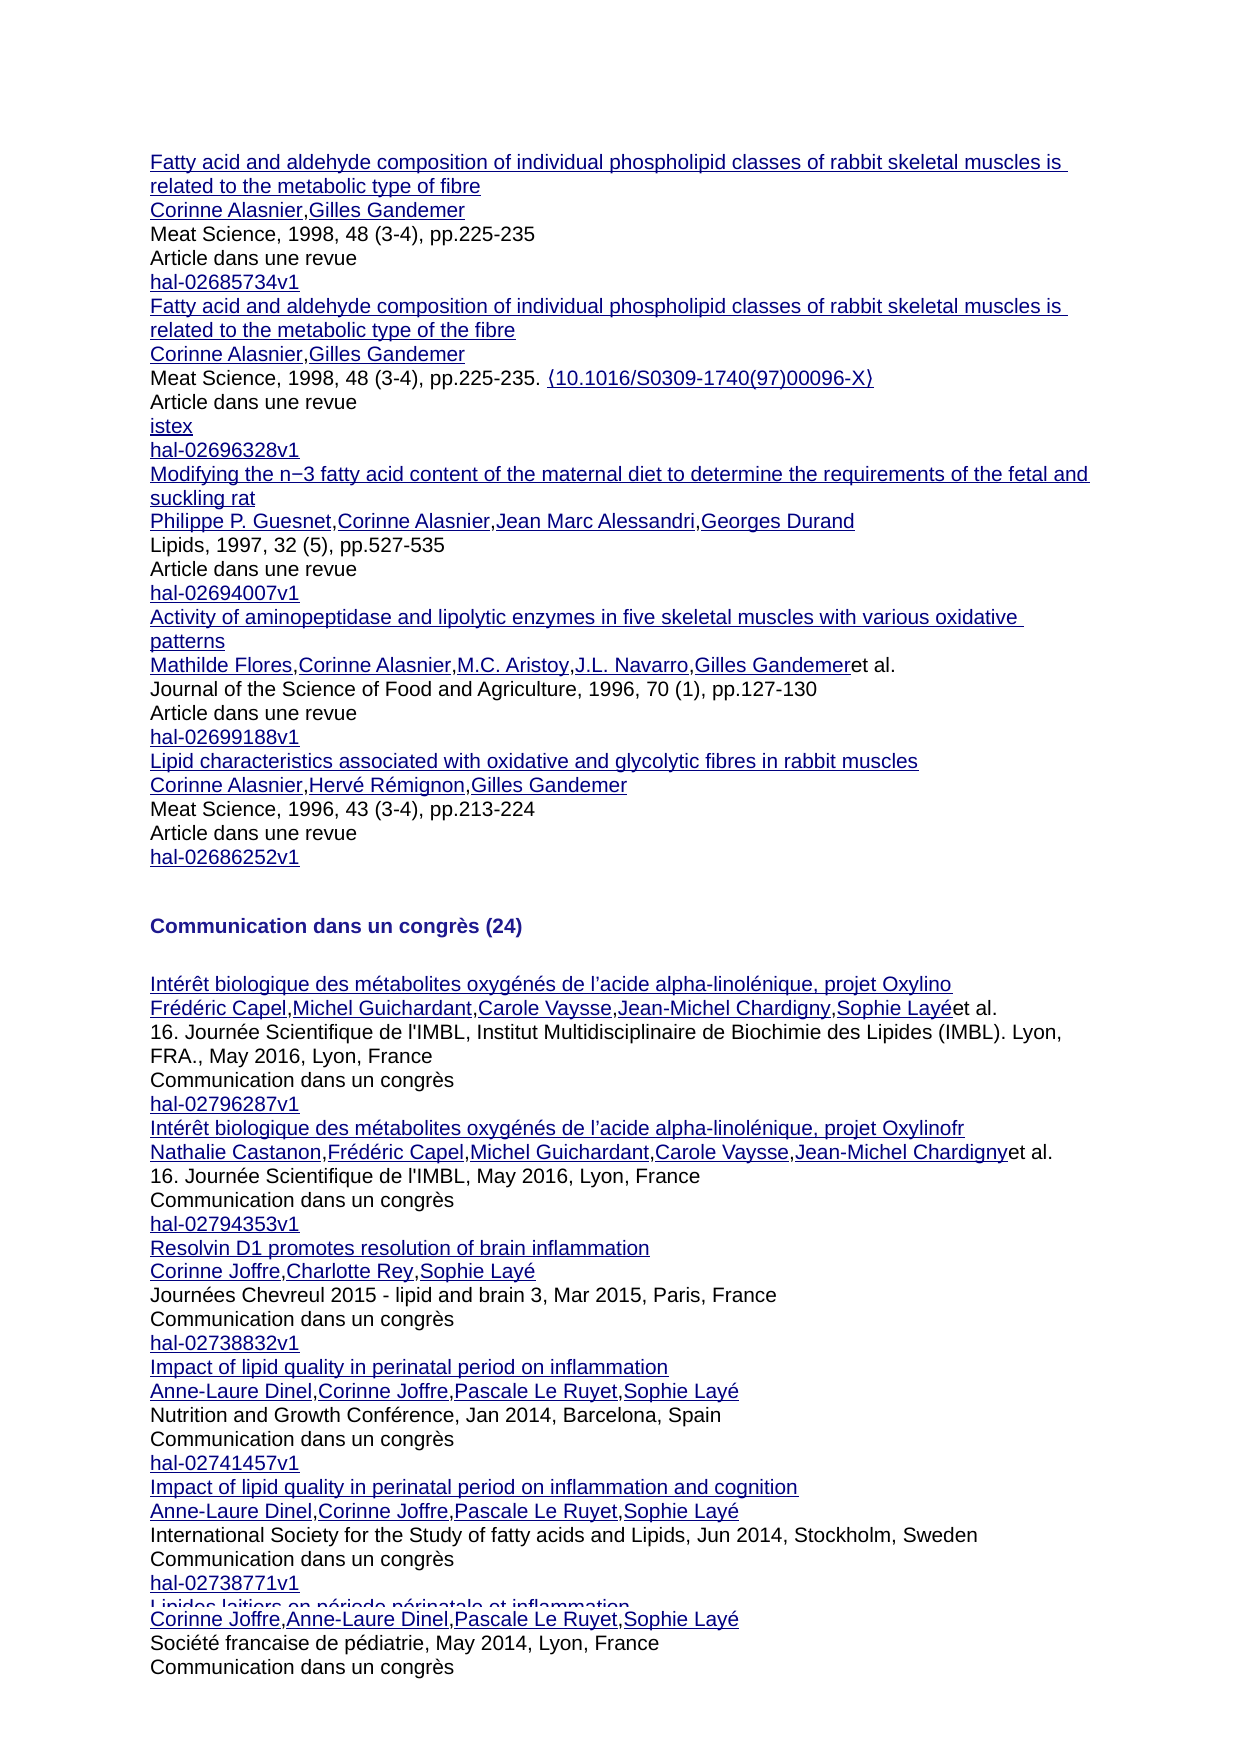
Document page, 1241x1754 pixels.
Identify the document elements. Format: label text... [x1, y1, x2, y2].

table_cell Fatty acid and aldehyde composition of individual phospholipid classes of rabbit skeletal muscles is related to the metabolic type of the fibre Corinne Alasnier,Gilles Gandemer Meat Science, 1998, 48 (3-4), pp.225-235. ⟨10.1016/S0309-1740(97)00096-X⟩ Article dans une revue istex hal-02696328v1 [150, 294, 1090, 461]
table_cell Lipides laitiers en période périnatale et inflammation Corinne Joffre,Anne-Laure Dinel,Pascale Le Ruyet,Sophie Layé Société francaise de pédiatrie, May 2014, Lyon, France Communication dans un congrès [150, 1595, 1090, 1679]
table_cell Modifying the n−3 fatty acid content of the maternal diet to determine the requirements of the fetal and [150, 461, 1090, 482]
table_cell Lipid characteristics associated with oxidative and glycolytic fibres in rabbit muscles Corinne Alasnier,Hervé Rémignon,Gilles Gandemer Meat Science, 1996, 43 (3-4), pp.213-224 Article dans une revue hal-02686252v1 [150, 749, 1090, 869]
table_cell Intérêt biologique des métabolites oxygénés de l’acide alpha-linolénique, projet Oxylinofr Nathalie Castanon,Frédéric Capel,Michel Guichardant,Carole Vaysse,Jean-Michel Chardignyet al. 16. Journée Scientifique de l'IMBL, May 2016, Lyon, France Communication dans un congrès hal-02794353v1 [150, 1116, 1090, 1235]
table_cell Fatty acid and aldehyde composition of individual phospholipid classes of rabbit skeletal muscles is related to the metabolic type of fibre Corinne Alasnier,Gilles Gandemer Meat Science, 1998, 48 (3-4), pp.225-235 Article dans une revue hal-02685734v1 [150, 150, 1090, 294]
table_cell Resolvin D1 promotes resolution of brain inflammation Corinne Joffre,Charlotte Rey,Sophie Layé Journées Chevreul 2015 - lipid and brain 3, Mar 2015, Paris, France Communication dans un congrès hal-02738832v1 [150, 1235, 1090, 1355]
subtitle Communication dans un congrès (24) [150, 913, 1090, 937]
table_header Intérêt biologique des métabolites oxygénés de l’acide alpha-linolénique, projet Oxylino Frédéric Capel,Michel Guichardant,Carole Vaysse,Jean-Michel Chardigny,Sophie Layéet al. 16. Journée Scientifique de l'IMBL, Institut Multidisciplinaire de Biochimie des Lipides (IMBL). Lyon, FRA., May 2016, Lyon, France Communication dans un congrès hal-02796287v1 [150, 972, 1090, 1116]
table_cell Activity of aminopeptidase and lipolytic enzymes in five skeletal muscles with various oxidative patterns Mathilde Flores,Corinne Alasnier,M.C. Aristoy,J.L. Navarro,Gilles Gandemeret al. Journal of the Science of Food and Agriculture, 1996, 70 (1), pp.127-130 Article dans une revue hal-02699188v1 [150, 605, 1090, 749]
table_cell Impact of lipid quality in perinatal period on inflammation and cognition Anne-Laure Dinel,Corinne Joffre,Pascale Le Ruyet,Sophie Layé International Society for the Study of fatty acids and Lipids, Jun 2014, Stockholm, Sweden Communication dans un congrès hal-02738771v1 [150, 1475, 1090, 1595]
table_cell Impact of lipid quality in perinatal period on inflammation Anne-Laure Dinel,Corinne Joffre,Pascale Le Ruyet,Sophie Layé Nutrition and Growth Conférence, Jan 2014, Barcelona, Spain Communication dans un congrès hal-02741457v1 [150, 1355, 1090, 1475]
table_cell suckling rat Philippe P. Guesnet,Corinne Alasnier,Jean Marc Alessandri,Georges Durand Lipids, 1997, 32 (5), pp.527-535 Article dans une revue hal-02694007v1 [150, 483, 1090, 605]
